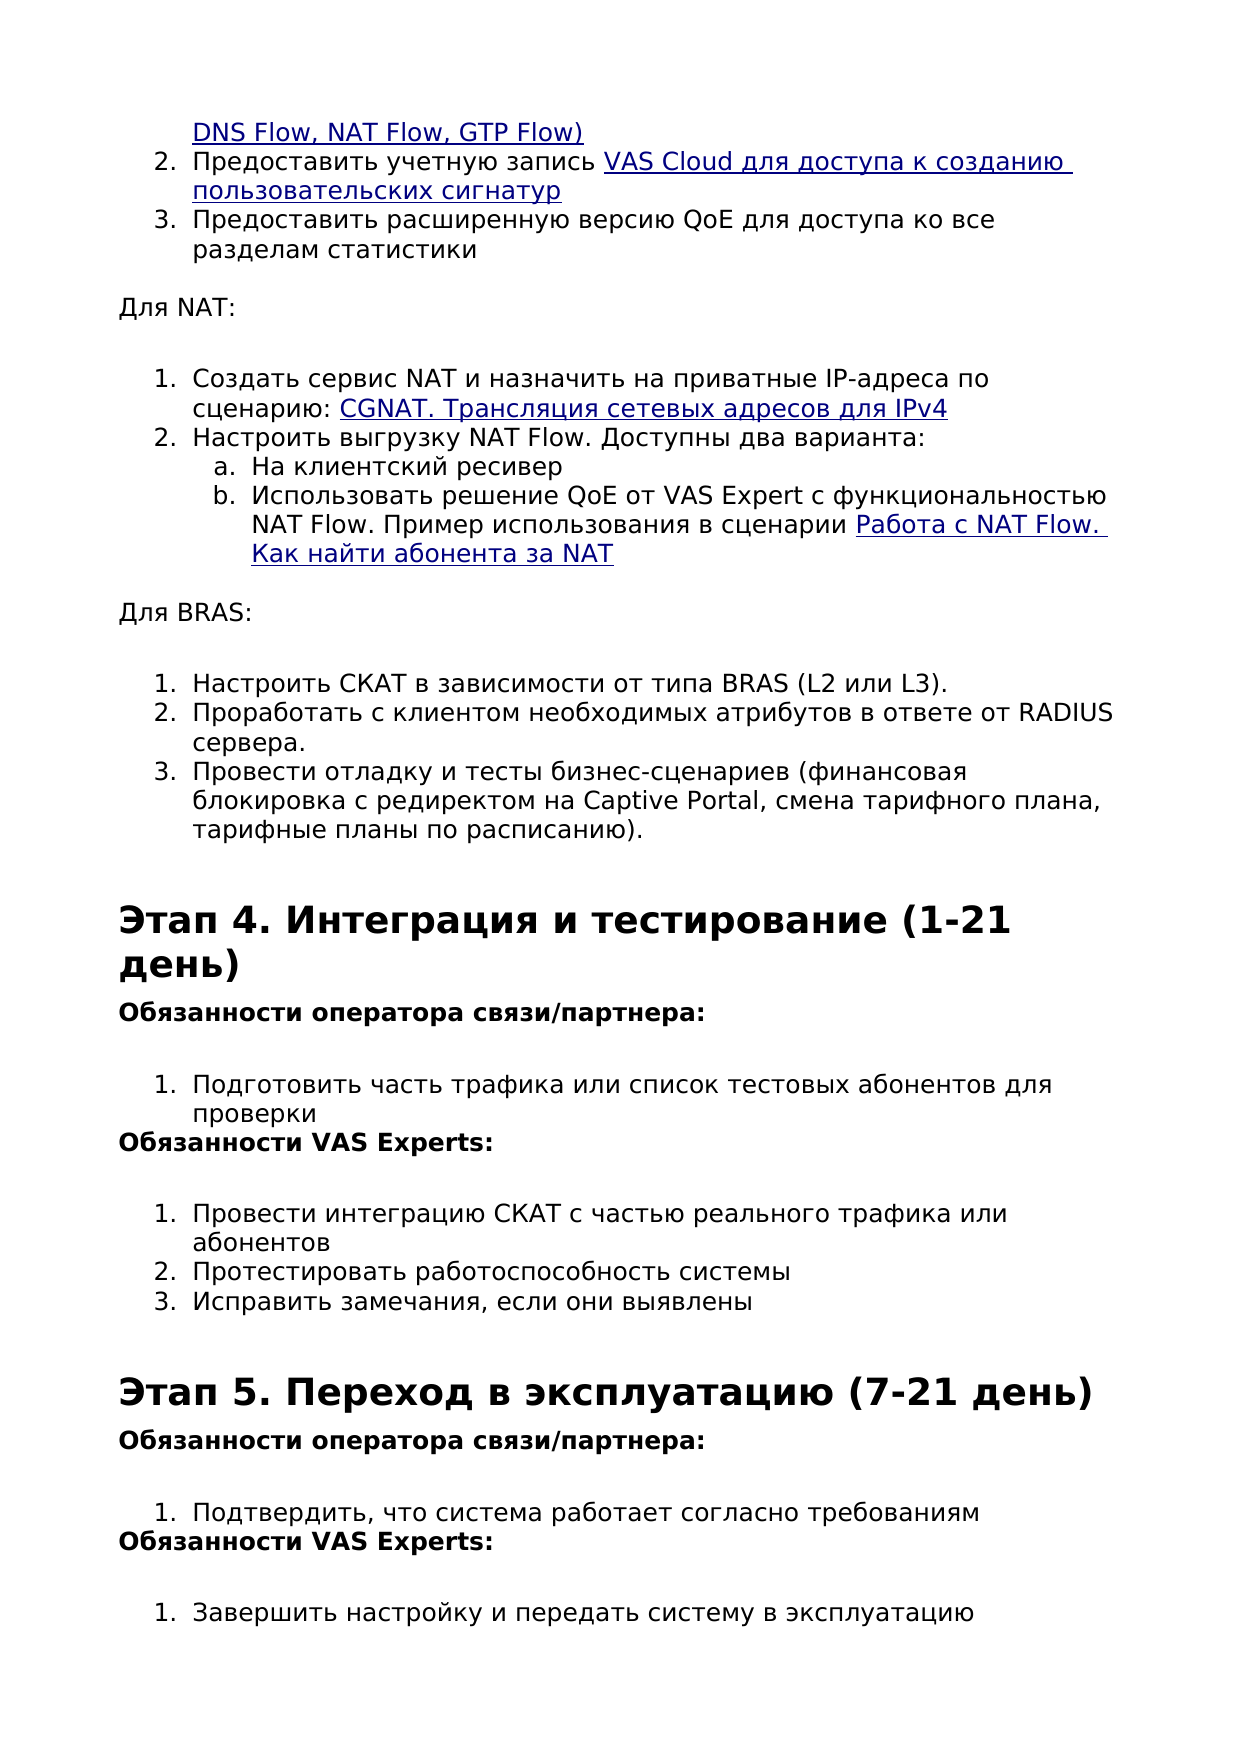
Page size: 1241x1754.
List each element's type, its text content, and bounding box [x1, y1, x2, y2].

list Настроить выгрузку NAT Flow. Доступны два варианта: [177, 423, 1122, 452]
text Для NAT: [118, 293, 1122, 323]
list Предоставить расширенную версию QoE для доступа ко все разделам статистики [177, 206, 1122, 264]
list Подтвердить, что система работает согласно требованиям [177, 1498, 1122, 1527]
list Завершить настройку и передать систему в эксплуатацию [177, 1598, 1122, 1627]
subtitle Этап 4. Интеграция и тестирование (1-21 день) [118, 899, 1122, 986]
text Обязанности оператора связи/партнера: [118, 1427, 1122, 1456]
list Предоставить учетную запись VAS Cloud для доступа к созданию пользовательских сигнатур [177, 147, 1122, 206]
text Обязанности VAS Experts: [118, 1527, 1122, 1556]
list Провести интеграцию СКАТ с частью реального трафика или абонентов [177, 1199, 1122, 1258]
list Создать сервис NAT и назначить на приватные IP-адреса по сценарию: CGNAT. Трансляция сетевых адресов для IPv4 [177, 364, 1122, 423]
text Обязанности VAS Experts: [118, 1128, 1122, 1157]
list Подготовить часть трафика или список тестовых абонентов для проверки [177, 1070, 1122, 1128]
list Провести отладку и тесты бизнес-сценариев (финансовая блокировка с редиректом на Captive Portal, смена тарифного плана, тарифные планы по расписанию). [177, 757, 1122, 844]
list Использовать решение QoE от VAS Expert с функциональностью NAT Flow. Пример использования в сценарии Работа с NAT Flow. Как найти абонента за NAT [236, 481, 1122, 569]
list Исправить замечания, если они выявлены [177, 1287, 1122, 1316]
text Для BRAS: [118, 598, 1122, 627]
list Настроить СКАТ в зависимости от типа BRAS (L2 или L3). [177, 669, 1122, 698]
list Протестировать работоспособность системы [177, 1258, 1122, 1287]
list Проработать с клиентом необходимых атрибутов в ответе от RADIUS сервера. [177, 698, 1122, 757]
list DNS Flow, NAT Flow, GTP Flow) [177, 118, 1122, 147]
list На клиентский ресивер [236, 452, 1122, 481]
subtitle Этап 5. Переход в эксплуатацию (7-21 день) [118, 1370, 1122, 1414]
text Обязанности оператора связи/партнера: [118, 999, 1122, 1028]
